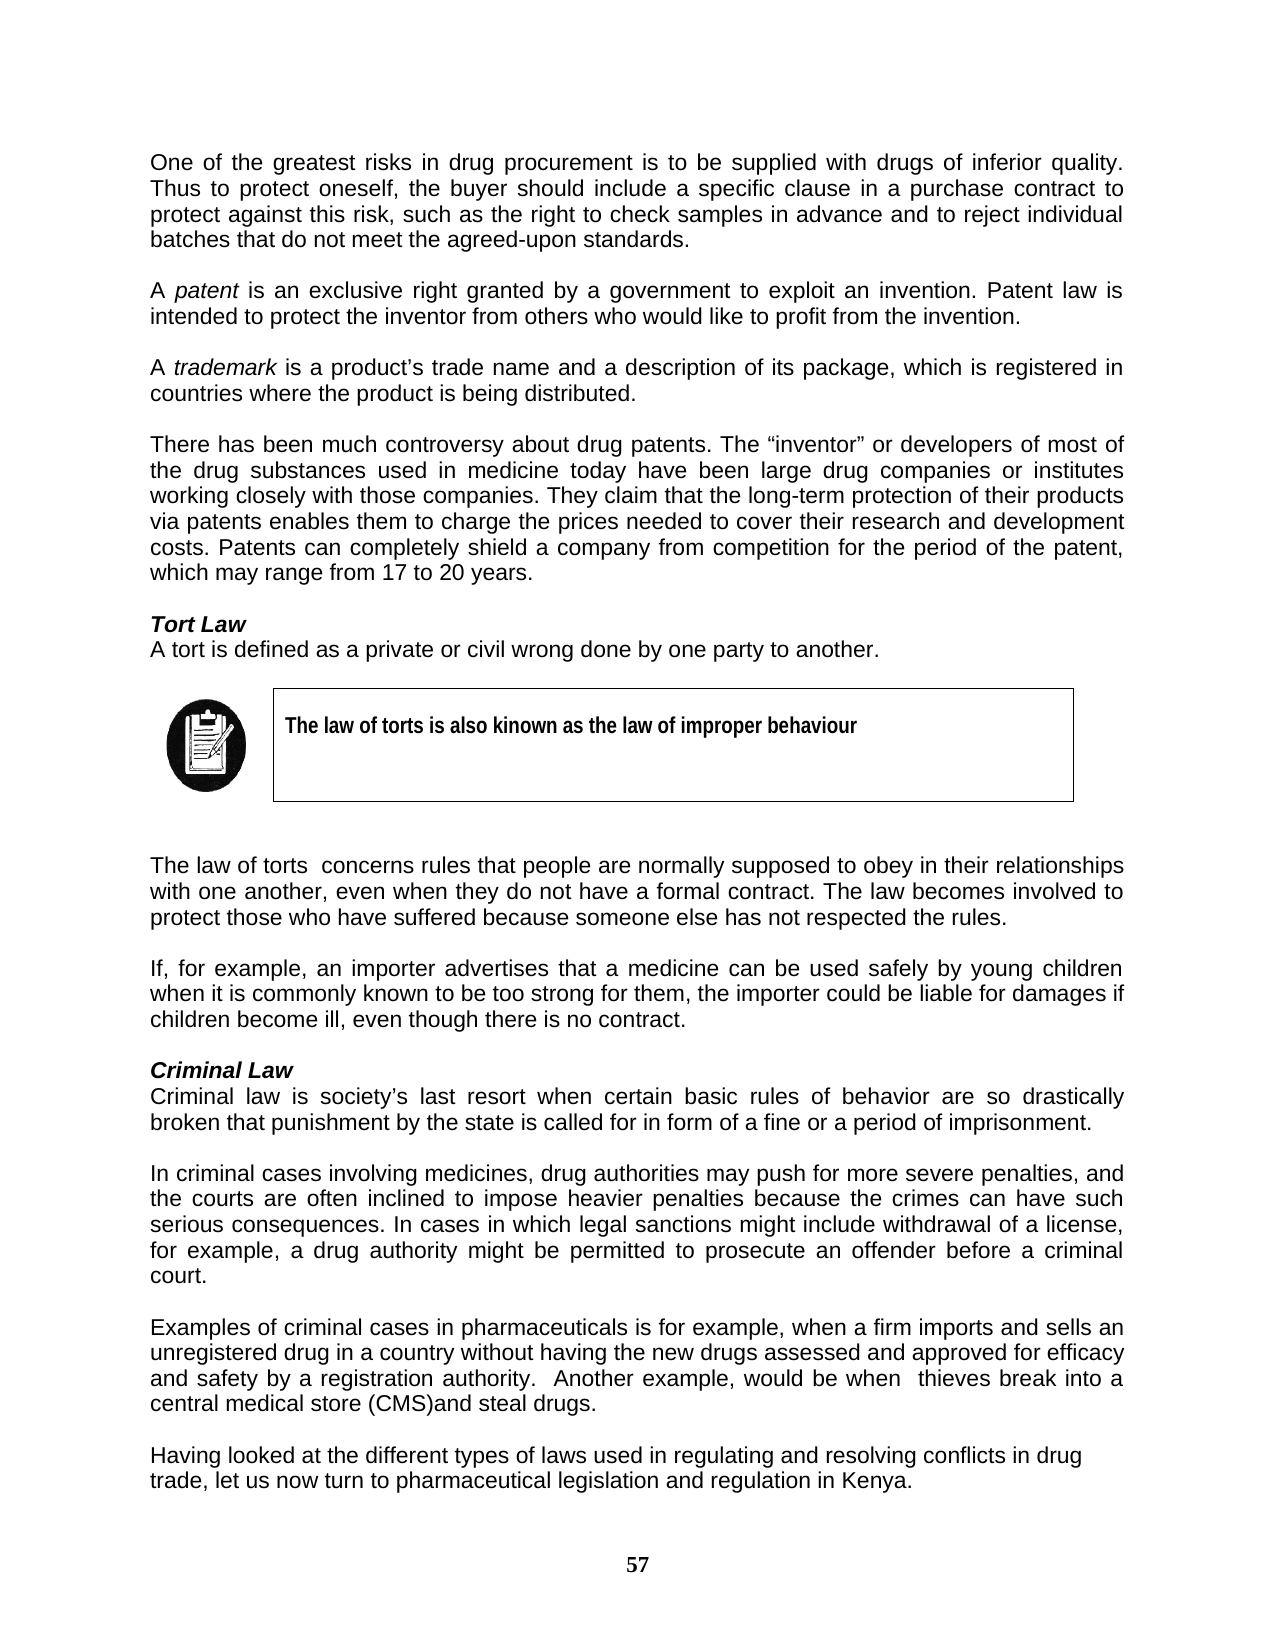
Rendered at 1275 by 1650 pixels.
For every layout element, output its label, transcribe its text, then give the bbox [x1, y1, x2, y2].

picture [166, 698, 246, 792]
text One of the greatest risks in drug procurement is to be supplied with drugs of inferior quality. Thus to protect oneself, the buyer should include a specific clause in a purchase contract to protect against this risk, such as the right to check samples in advance and to reject individual batches that do not meet the agreed-upon standards. [150, 150, 1125, 252]
text Tort Law [150, 611, 1125, 637]
text In criminal cases involving medicines, drug authorities may push for more severe penalties, and the courts are often inclined to impose heavier penalties because the crimes can have such serious consequences. In cases in which legal sanctions might include withdrawal of a license, for example, a drug authority might be permitted to prosecute an offender before a criminal court. [150, 1160, 1125, 1288]
text A tort is defined as a private or civil wrong done by one party to another. [150, 637, 1125, 662]
table_header [139, 688, 273, 801]
text If, for example, an importer advertises that a medicine can be used safely by young children when it is commonly known to be too strong for them, the importer could be liable for damages if children become ill, even though there is no contract. [150, 955, 1125, 1032]
text Examples of criminal cases in pharmaceuticals is for example, when a firm imports and sells an unregistered drug in a country without having the new drugs assessed and approved for efficacy and safety by a registration authority. Another example, would be when thieves break into a central medical store (CMS)and steal drugs. [150, 1314, 1125, 1417]
table_header The law of torts is also kinown as the law of improper behaviour [274, 689, 1073, 801]
text Criminal law is society’s last resort when certain basic rules of behavior are so drastically broken that punishment by the state is called for in form of a fine or a period of imprisonment. [150, 1083, 1125, 1135]
text The law of torts concerns rules that people are normally supposed to obey in their relationships with one another, even when they do not have a formal contract. The law becomes involved to protect those who have suffered because someone else has not respected the rules. [150, 853, 1125, 930]
text Criminal Law [150, 1058, 1125, 1083]
text A patent is an exclusive right granted by a government to exploit an invention. Patent law is intended to protect the inventor from others who would like to profit from the invention. [150, 278, 1125, 329]
text There has been much controversy about drug patents. The “inventor” or developers of most of the drug substances used in medicine today have been large drug companies or institutes working closely with those companies. They claim that the long-term protection of their products via patents enables them to charge the prices needed to cover their research and development costs. Patents can completely shield a company from competition for the period of the patent, which may range from 17 to 20 years. [150, 432, 1125, 586]
text Having looked at the different types of laws used in regulating and resolving conflicts in drug trade, let us now turn to pharmaceutical legislation and regulation in Kenya. [150, 1442, 1125, 1493]
text A trademark is a product’s trade name and a description of its package, which is registered in countries where the product is being distributed. [150, 355, 1125, 406]
